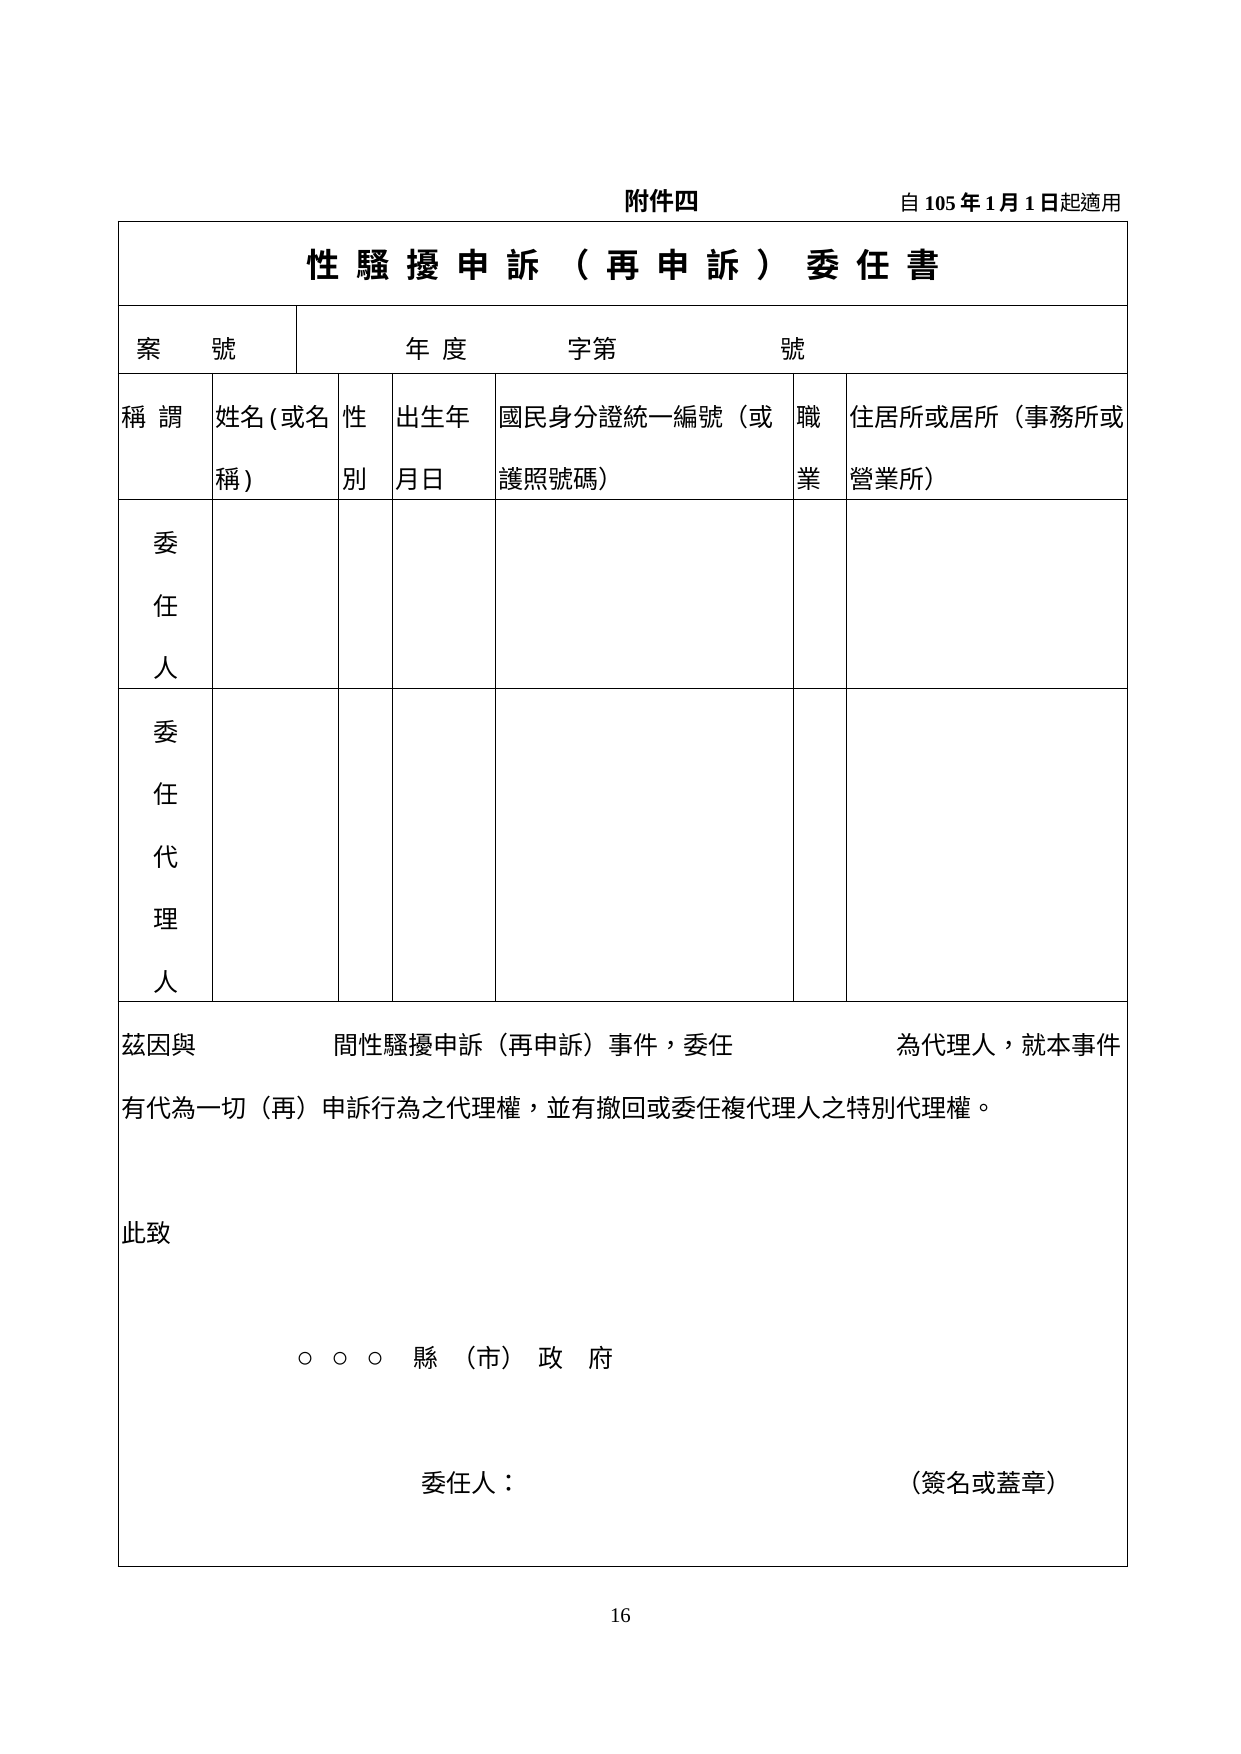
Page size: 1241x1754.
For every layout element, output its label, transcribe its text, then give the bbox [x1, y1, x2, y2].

table_cell 職業 [794, 374, 846, 499]
table_cell 茲因與 間性騷擾申訴（再申訴）事件，委任 為代理人，就本事件有代為一切（再）申訴行為之代理權，並有撤回或委任複代理人之特別代理權。 此致 ○ ○ ○ 縣 （市） 政 府 委任人： （簽名或蓋章） [119, 1002, 1127, 1566]
table_cell [496, 689, 793, 1001]
table_cell 出生年月日 [393, 374, 495, 499]
table_cell 性別 [339, 374, 392, 499]
table_cell 姓名(或名稱) [213, 374, 338, 499]
table_cell [339, 689, 392, 1001]
table_cell 住居所或居所（事務所或營業所） [847, 374, 1127, 499]
table_cell [213, 689, 338, 1001]
table_cell [393, 500, 495, 687]
table_cell [847, 689, 1127, 1001]
table_cell [496, 500, 793, 687]
table_cell 稱 謂 [119, 374, 212, 499]
table_cell [847, 500, 1127, 687]
table_cell 委 任 人 [119, 500, 212, 687]
table_cell 國民身分證統一編號（或護照號碼） [496, 374, 793, 499]
table_cell 年 度 字第 號 [297, 306, 1127, 373]
text 附件四 自105年1月1日起適用 [118, 158, 1122, 221]
table_cell [213, 500, 338, 687]
table_cell [794, 500, 846, 687]
table_cell [393, 689, 495, 1001]
table_cell [339, 500, 392, 687]
table_cell 委 任 代 理 人 [119, 689, 212, 1001]
table_header 性 騷 擾 申 訴 （ 再 申 訴 ） 委 任 書 [119, 222, 1127, 305]
table_cell 案 號 [119, 306, 296, 373]
table_cell [794, 689, 846, 1001]
